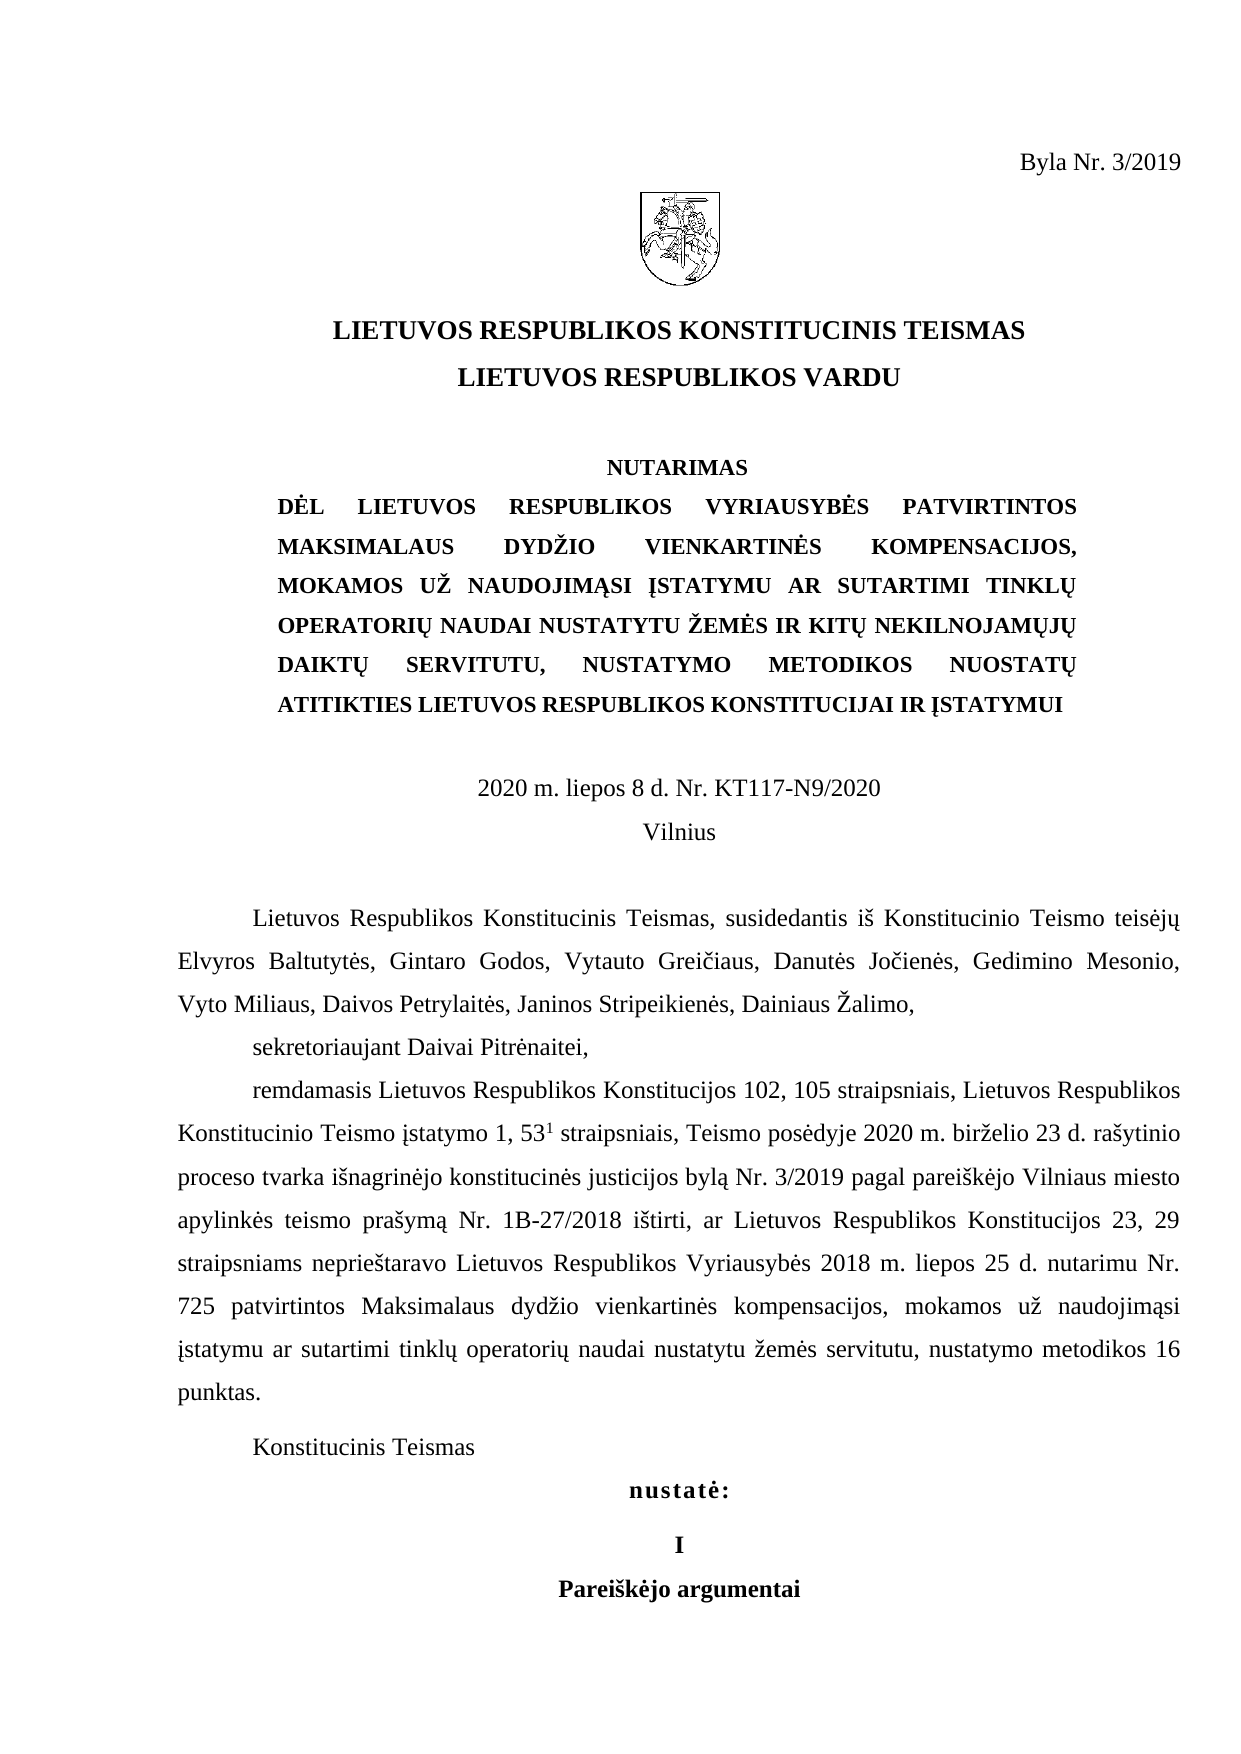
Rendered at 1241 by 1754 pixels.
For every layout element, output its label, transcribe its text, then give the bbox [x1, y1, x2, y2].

text I [177, 1531, 1181, 1559]
text LIETUVOS RESPUBLIKOS KONSTITUCINIS TEISMAS [177, 314, 1181, 345]
text remdamasis Lietuvos Respublikos Konstitucijos 102, 105 straipsniais, Lietuvos Respublikos Konstitucinio Teismo įstatymo 1, 531 straipsniais, Teismo posėdyje 2020 m. birželio 23 d. rašytinio proceso tvarka išnagrinėjo konstitucinės justicijos bylą Nr. 3/2019 pagal pareiškėjo Vilniaus miesto apylinkės teismo prašymą Nr. 1B-27/2018 ištirti, ar Lietuvos Respublikos Konstitucijos 23, 29 straipsniams neprieštaravo Lietuvos Respublikos Vyriausybės 2018 m. liepos 25 d. nutarimu Nr. 725 patvirtintos Maksimalaus dydžio vienkartinės kompensacijos, mokamos už naudojimąsi įstatymu ar sutartimi tinklų operatorių naudai nustatytu žemės servitutu, nustatymo metodikos 16 punktas. [177, 1075, 1181, 1406]
text Byla Nr. 3/2019 [177, 147, 1181, 176]
text Vilnius [177, 817, 1181, 845]
text Lietuvos Respublikos Konstitucinis Teismas, susidedantis iš Konstitucinio Teismo teisėjų Elvyros Baltutytės, Gintaro Godos, Vytauto Greičiaus, Danutės Jočienės, Gedimino Mesonio, Vyto Miliaus, Daivos Petrylaitės, Janinos Stripeikienės, Dainiaus Žalimo, [177, 903, 1181, 1018]
text Pareiškėjo argumentai [177, 1574, 1181, 1602]
text Konstitucinis Teismas [177, 1432, 1181, 1461]
text sekretoriaujant Daivai Pitrėnaitei, [177, 1032, 1181, 1061]
text 2020 m. liepos 8 d. Nr. KT117-N9/2020 [177, 773, 1181, 802]
text nustatė: [177, 1475, 1181, 1504]
text Dėl Lietuvos Respublikos Vyriausybės patvirtintos Maksimalaus dydžio vienkartinės kompensacijos, mokamos už naudojimąsi įstatymu ar sutartimi tinklų operatorių naudai nustatytu žemės IR KITŲ NEKILNOJAMŲJŲ DAIKTŲ servitutu, nustatymo metodikos nuostatų atitikties Lietuvos Respublikos Konstitucijai IR ĮSTATYMUI [277, 493, 1077, 717]
text Lietuvos Respublikos vardu [177, 361, 1181, 392]
text NUTARIMAS [177, 454, 1102, 480]
